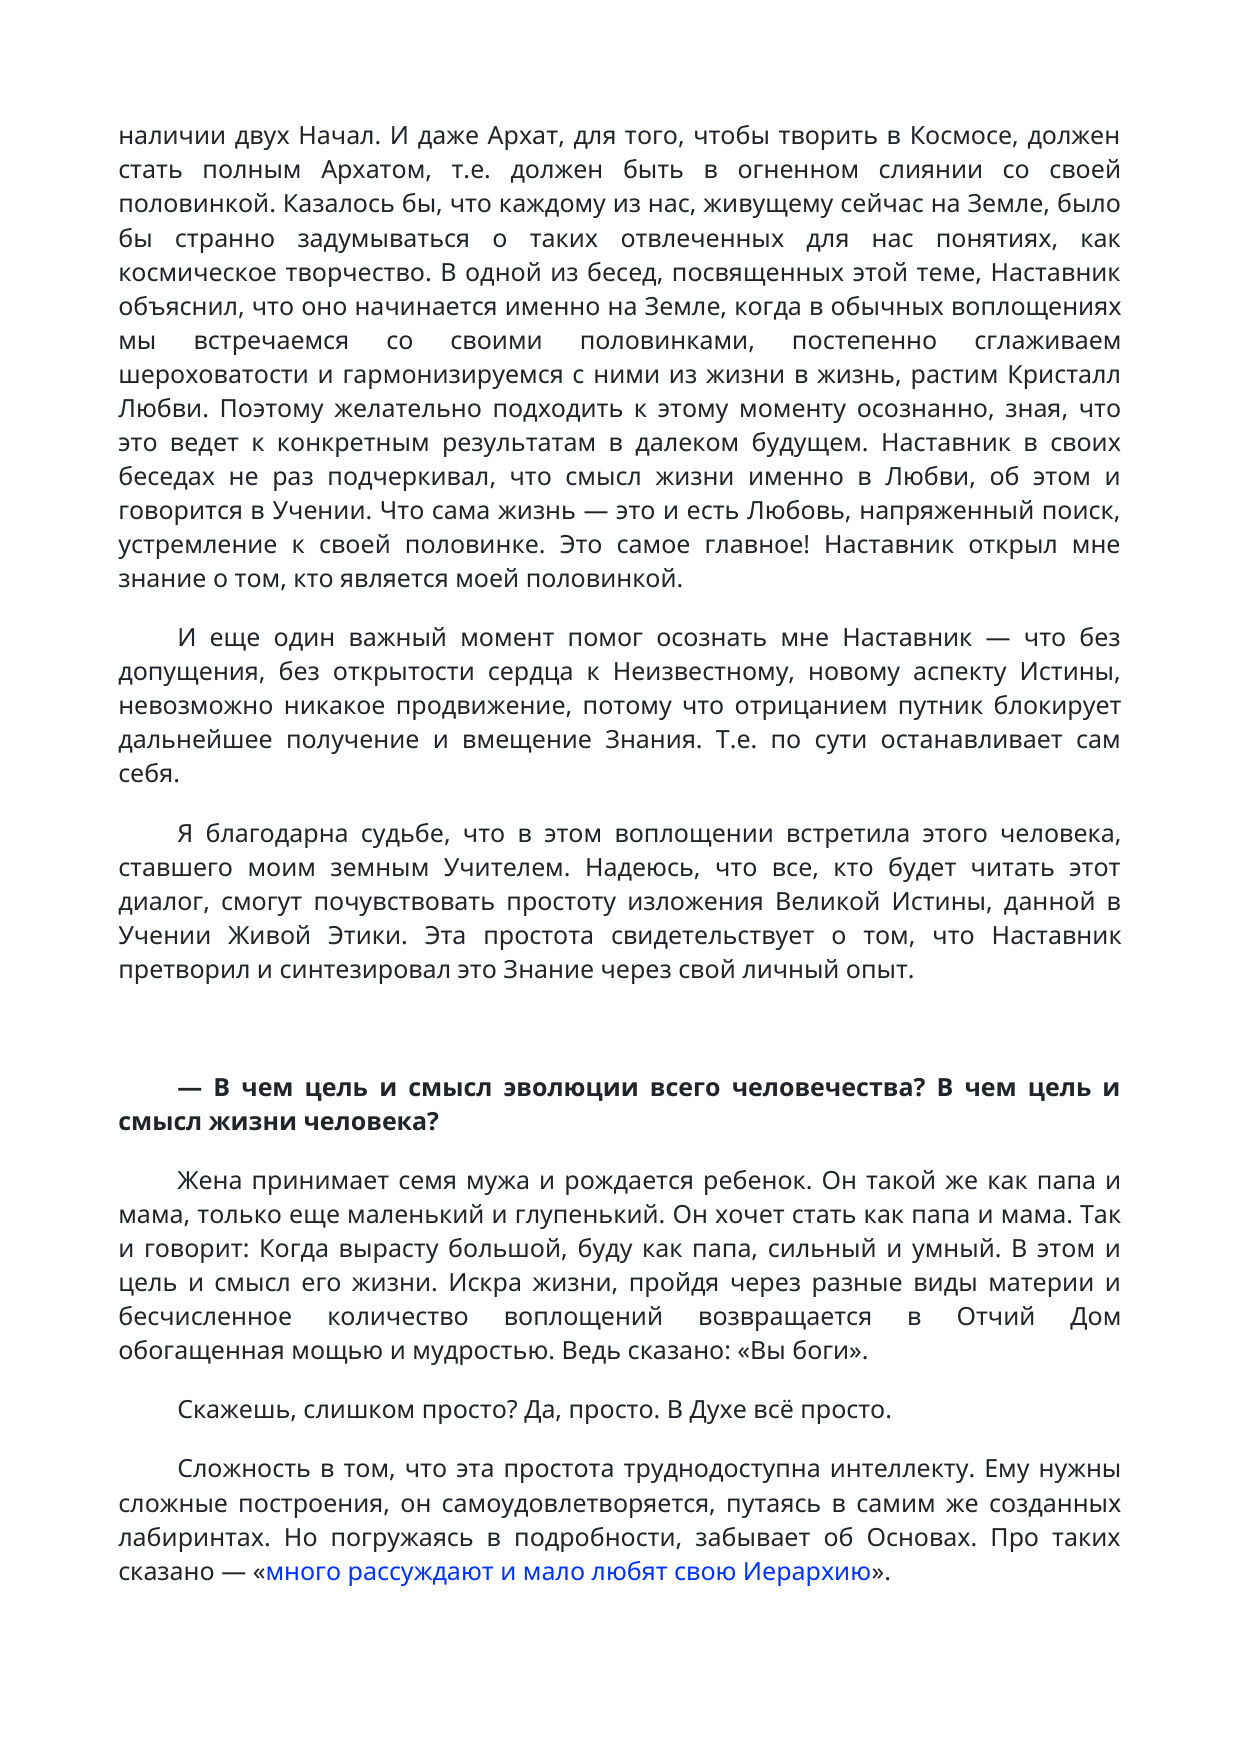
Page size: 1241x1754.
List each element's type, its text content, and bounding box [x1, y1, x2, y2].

text И еще один важный момент помог осознать мне Наставник — что без допущения, без открытости сердца к Неизвестному, новому аспекту Истины, невозможно никакое продвижение, потому что отрицанием путник блокирует дальнейшее получение и вмещение Знания. Т.е. по сути останавливает сам себя. [118, 620, 1122, 790]
text Жена принимает семя мужа и рождается ребенок. Он такой же как папа и мама, только еще маленький и глупенький. Он хочет стать как папа и мама. Так и говорит: Когда вырасту большой, буду как папа, сильный и умный. В этом и цель и смысл его жизни. Искра жизни, пройдя через разные виды материи и бесчисленное количество воплощений возвращается в Отчий Дом обогащенная мощью и мудростью. Ведь сказано: «Вы боги». [118, 1163, 1122, 1367]
text Я благодарна судьбе, что в этом воплощении встретила этого человека, ставшего моим земным Учителем. Надеюсь, что все, кто будет читать этот диалог, смогут почувствовать простоту изложения Великой Истины, данной в Учении Живой Этики. Эта простота свидетельствует о том, что Наставник претворил и синтезировал это Знание через свой личный опыт. [118, 815, 1122, 986]
text наличии двух Начал. И даже Архат, для того, чтобы творить в Космосе, должен стать полным Архатом, т.е. должен быть в огненном слиянии со своей половинкой. Казалось бы, что каждому из нас, живущему сейчас на Земле, было бы странно задумываться о таких отвлеченных для нас понятиях, как космическое творчество. В одной из бесед, посвященных этой теме, Наставник объяснил, что оно начинается именно на Земле, когда в обычных воплощениях мы встречаемся со своими половинками, постепенно сглаживаем шероховатости и гармонизируемся с ними из жизни в жизнь, растим Кристалл Любви. Поэтому желательно подходить к этому моменту осознанно, зная, что это ведет к конкретным результатам в далеком будущем. Наставник в своих беседах не раз подчеркивал, что смысл жизни именно в Любви, об этом и говорится в Учении. Что сама жизнь — это и есть Любовь, напряженный поиск, устремление к своей половинке. Это самое главное! Наставник открыл мне знание о том, кто является моей половинкой. [118, 118, 1122, 595]
text — В чем цель и смысл эволюции всего человечества? В чем цель и смысл жизни человека? [118, 1069, 1122, 1138]
text Скажешь, слишком просто? Да, просто. В Духе всё просто. [118, 1392, 1122, 1426]
text Сложность в том, что эта простота труднодоступна интеллекту. Ему нужны сложные построения, он самоудовлетворяется, путаясь в самим же созданных лабиринтах. Но погружаясь в подробности, забывает об Основах. Про таких сказано — «много рассуждают и мало любят свою Иерархию». [118, 1451, 1122, 1587]
